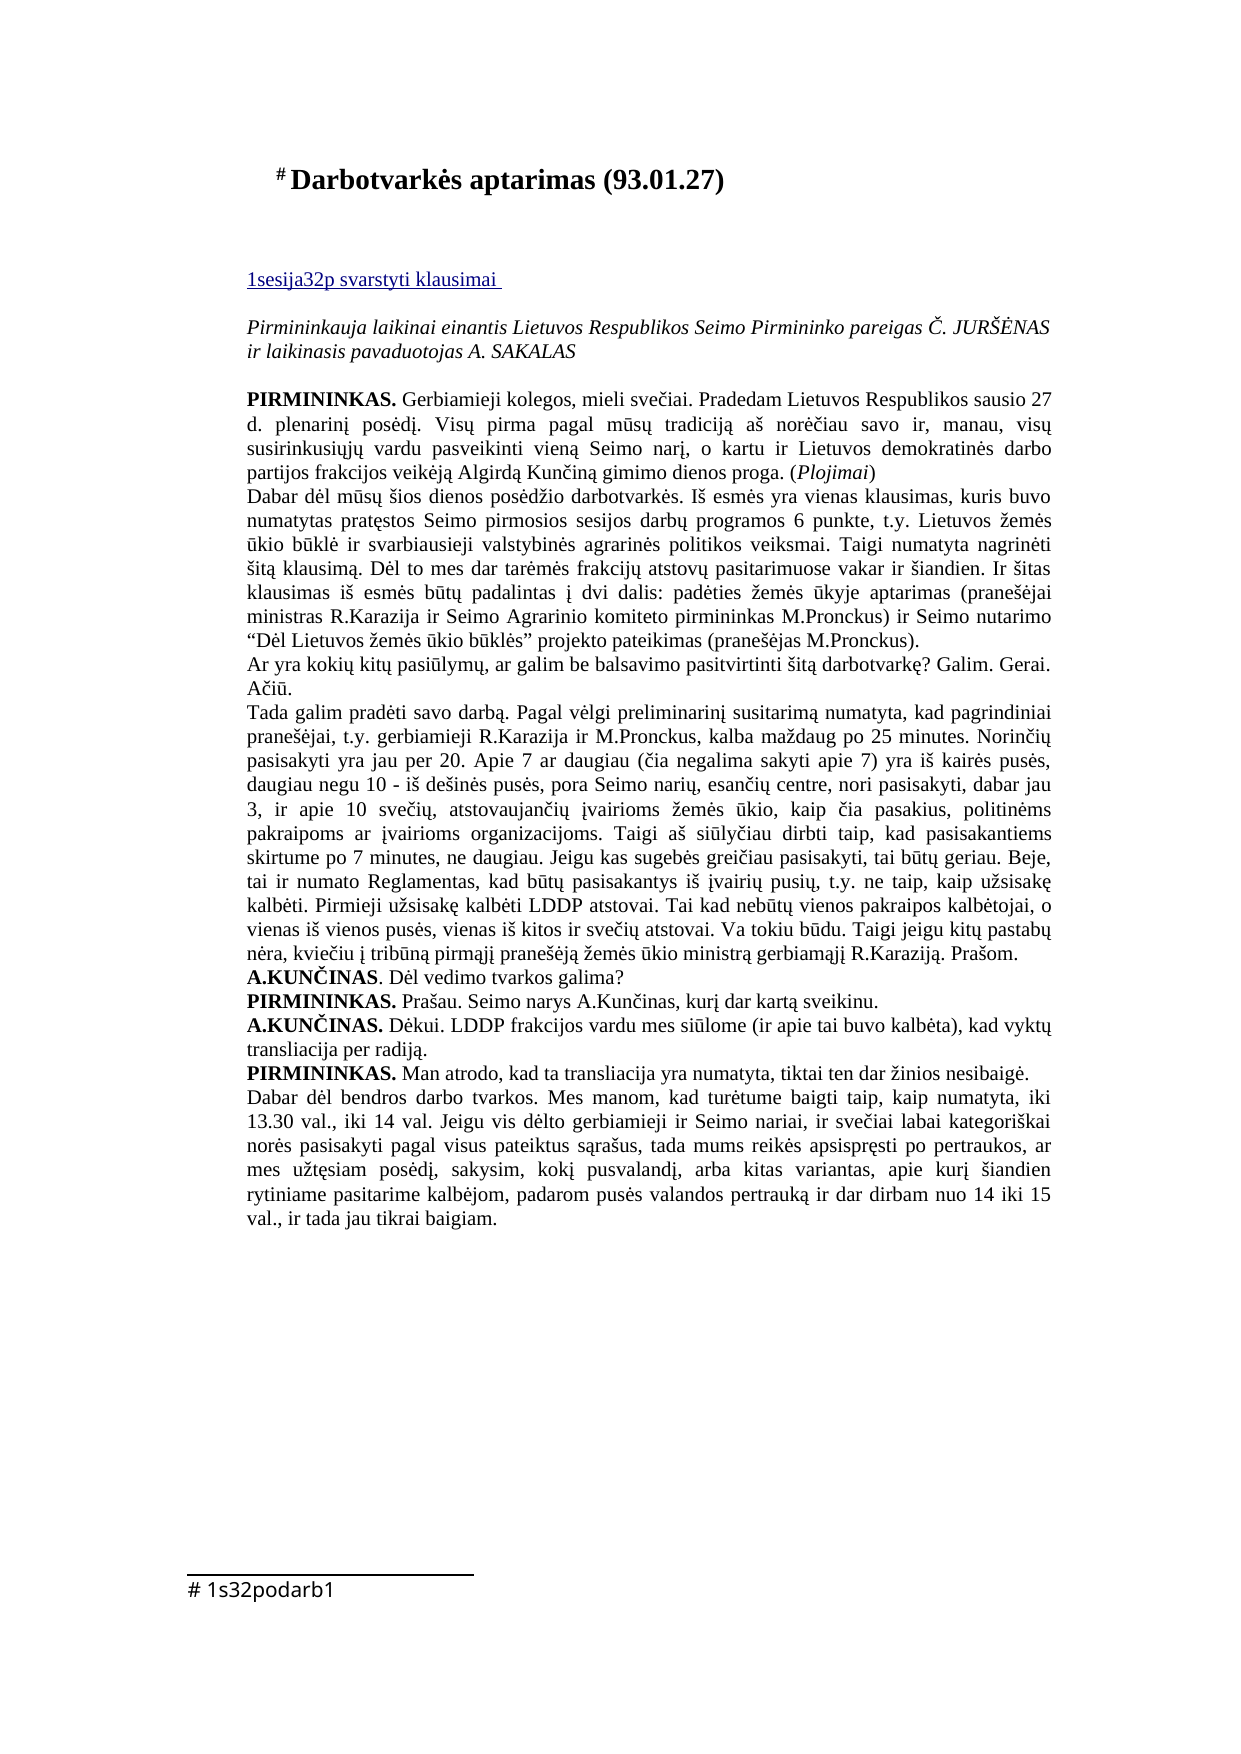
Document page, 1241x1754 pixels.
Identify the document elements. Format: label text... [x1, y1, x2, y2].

text Ar yra kokių kitų pasiūlymų, ar galim be balsavimo pasitvirtinti šitą darbotvarkę? Galim. Gerai. Ačiū. [247, 652, 1053, 700]
text PIRMININKAS. Gerbiamieji kolegos, mieli svečiai. Pradedam Lietuvos Respublikos sausio 27 d. plenarinį posėdį. Visų pirma pagal mūsų tradiciją aš norėčiau savo ir, manau, visų susirinkusiųjų vardu pasveikinti vieną Seimo narį, o kartu ir Lietuvos demokratinės darbo partijos frakcijos veikėją Algirdą Kunčiną gimimo dienos proga. (Plojimai) [247, 387, 1053, 484]
text 1s32podarb1 [187, 1576, 1053, 1604]
text Dabar dėl bendros darbo tvarkos. Mes manom, kad turėtume baigti taip, kaip numatyta, iki 13.30 val., iki 14 val. Jeigu vis dėlto gerbiamieji ir Seimo nariai, ir svečiai labai kategoriškai norės pasisakyti pagal visus pateiktus sąrašus, tada mums reikės apsispręsti po pertraukos, ar mes užtęsiam posėdį, sakysim, kokį pusvalandį, arba kitas variantas, apie kurį šiandien rytiniame pasitarime kalbėjom, padarom pusės valandos pertrauką ir dar dirbam nuo 14 iki 15 val., ir tada jau tikrai baigiam. [247, 1085, 1053, 1229]
text Dabar dėl mūsų šios dienos posėdžio darbotvarkės. Iš esmės yra vienas klausimas, kuris buvo numatytas pratęstos Seimo pirmosios sesijos darbų programos 6 punkte, t.y. Lietuvos žemės ūkio būklė ir svarbiausieji valstybinės agrarinės politikos veiksmai. Taigi numatyta nagrinėti šitą klausimą. Dėl to mes dar tarėmės frakcijų atstovų pasitarimuose vakar ir šiandien. Ir šitas klausimas iš esmės būtų padalintas į dvi dalis: padėties žemės ūkyje aptarimas (pranešėjai ministras R.Karazija ir Seimo Agrarinio komiteto pirmininkas M.Pronckus) ir Seimo nutarimo “Dėl Lietuvos žemės ūkio būklės” projekto pateikimas (pranešėjas M.Pronckus). [247, 484, 1053, 652]
text PIRMININKAS. Man atrodo, kad ta transliacija yra numatyta, tiktai ten dar žinios nesibaigė. [247, 1061, 1053, 1085]
text Tada galim pradėti savo darbą. Pagal vėlgi preliminarinį susitarimą numatyta, kad pagrindiniai pranešėjai, t.y. gerbiamieji R.Karazija ir M.Pronckus, kalba maždaug po 25 minutes. Norinčių pasisakyti yra jau per 20. Apie 7 ar daugiau (čia negalima sakyti apie 7) yra iš kairės pusės, daugiau negu 10 - iš dešinės pusės, pora Seimo narių, esančių centre, nori pasisakyti, dabar jau 3, ir apie 10 svečių, atstovaujančių įvairioms žemės ūkio, kaip čia pasakius, politinėms pakraipoms ar įvairioms organizacijoms. Taigi aš siūlyčiau dirbti taip, kad pasisakantiems skirtume po 7 minutes, ne daugiau. Jeigu kas sugebės greičiau pasisakyti, tai būtų geriau. Beje, tai ir numato Reglamentas, kad būtų pasisakantys iš įvairių pusių, t.y. ne taip, kaip užsisakę kalbėti. Pirmieji užsisakę kalbėti LDDP atstovai. Tai kad nebūtų vienos pakraipos kalbėtojai, o vienas iš vienos pusės, vienas iš kitos ir svečių atstovai. Va tokiu būdu. Taigi jeigu kitų pastabų nėra, kviečiu į tribūną pirmąjį pranešėją žemės ūkio ministrą gerbiamąjį R.Karaziją. Prašom. [247, 700, 1053, 965]
text Darbotvarkės aptarimas (93.01.27) [247, 162, 1053, 196]
text Pirmininkauja laikinai einantis Lietuvos Respublikos Seimo Pirmininko pareigas Č. JURŠĖNAS ir laikinasis pavaduotojas A. SAKALAS [247, 315, 1053, 363]
text PIRMININKAS. Prašau. Seimo narys A.Kunčinas, kurį dar kartą sveikinu. [247, 989, 1053, 1013]
text A.KUNČINAS. Dėkui. LDDP frakcijos vardu mes siūlome (ir apie tai buvo kalbėta), kad vyktų transliacija per radiją. [247, 1013, 1053, 1061]
text A.KUNČINAS. Dėl vedimo tvarkos galima? [247, 965, 1053, 989]
text 1sesija32p svarstyti klausimai [247, 267, 1053, 291]
